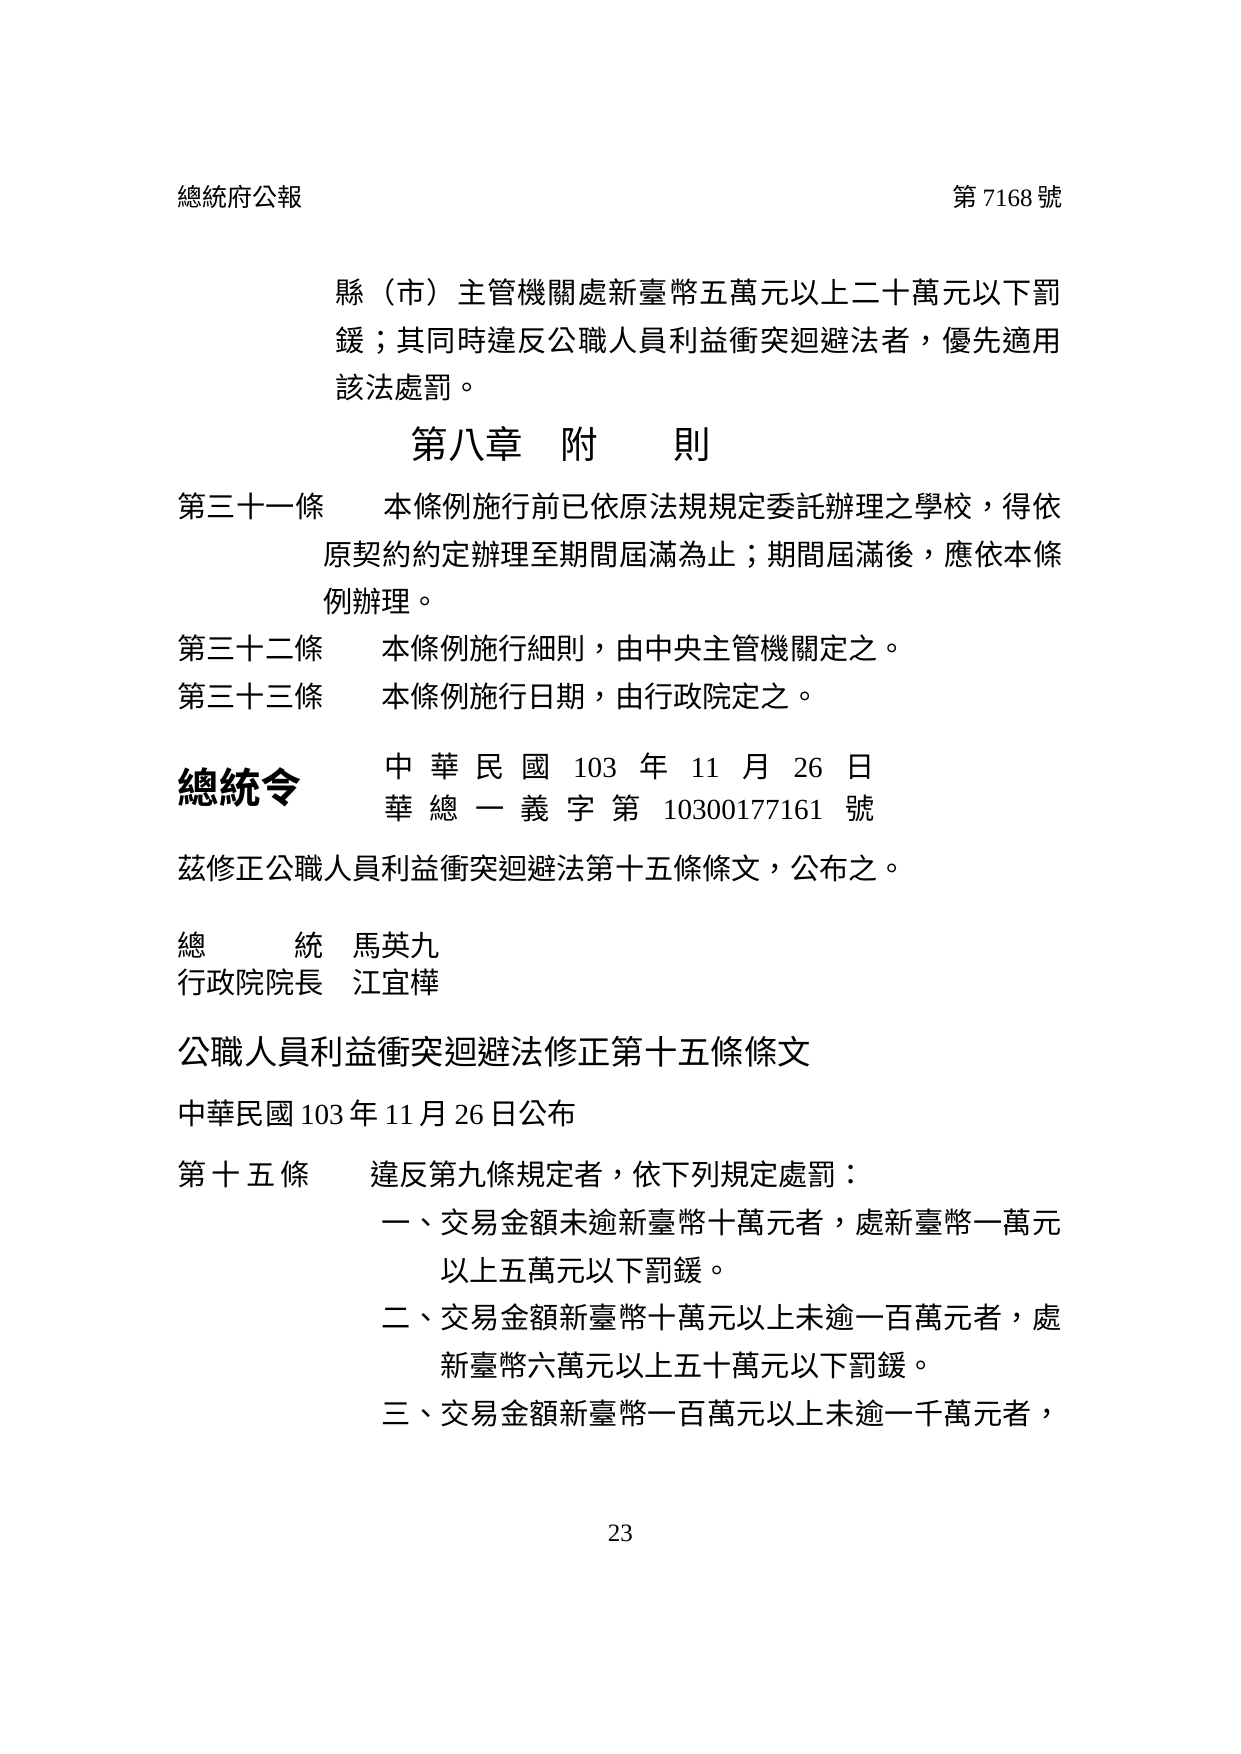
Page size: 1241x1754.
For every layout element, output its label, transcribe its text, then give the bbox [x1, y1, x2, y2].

text 第十五條 違反第九條規定者，依下列規定處罰： [177, 1147, 1063, 1195]
table_header 總統令 [174, 741, 381, 830]
text 中華民國103年11月26日公布 [177, 1086, 1063, 1134]
text 總 統 馬英九 [177, 926, 1063, 963]
text 二、交易金額新臺幣十萬元以上未逾一百萬元者，處新臺幣六萬元以上五十萬元以下罰鍰。 [381, 1291, 1063, 1386]
text 第八章 附 則 [411, 420, 1063, 467]
table_header 中華民國103年11月26日 華總一義字第10300177161號 [381, 741, 877, 830]
text 第三十二條 本條例施行細則，由中央主管機關定之。 [177, 622, 1063, 669]
text 第三十條 受託人或校長違反第十九條第一項規定者，由直轄市、縣（市）主管機關處新臺幣五萬元以上二十萬元以下罰鍰；其同時違反公職人員利益衝突迴避法者，優先適用該法處罰。 [177, 266, 1063, 408]
text 公職人員利益衝突迴避法修正第十五條條文 [177, 1026, 1063, 1074]
text 三、交易金額新臺幣一百萬元以上未逾一千萬元者， [381, 1386, 1063, 1434]
text 第三十三條 本條例施行日期，由行政院定之。 [177, 669, 1063, 716]
text 茲修正公職人員利益衝突迴避法第十五條條文，公布之。 [177, 843, 1063, 888]
text 第三十一條 本條例施行前已依原法規規定委託辦理之學校，得依原契約約定辦理至期間屆滿為止；期間屆滿後，應依本條例辦理。 [177, 480, 1063, 622]
text 行政院院長 江宜樺 [177, 963, 1063, 1001]
text 一、交易金額未逾新臺幣十萬元者，處新臺幣一萬元以上五萬元以下罰鍰。 [381, 1195, 1063, 1291]
